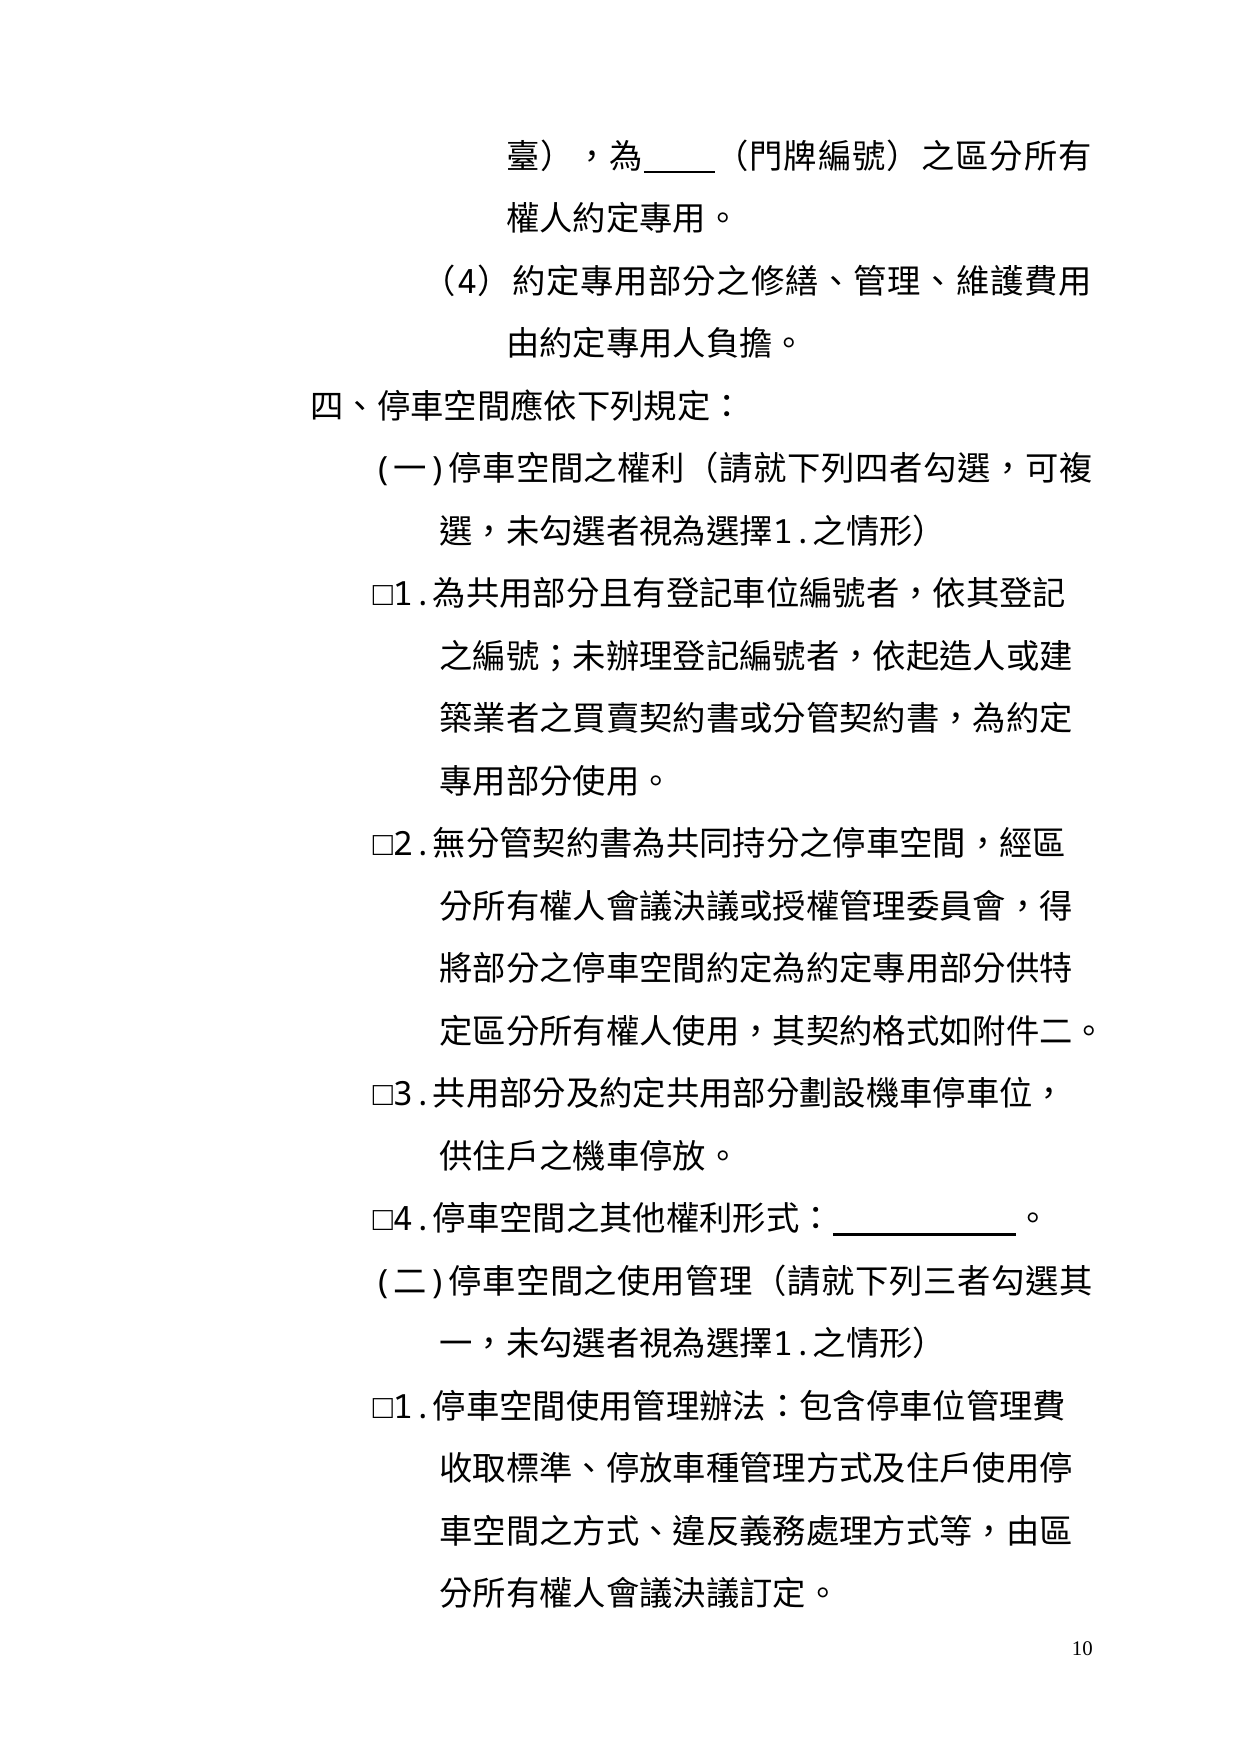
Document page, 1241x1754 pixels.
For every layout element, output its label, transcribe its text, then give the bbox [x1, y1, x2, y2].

text □1.為共用部分且有登記車位編號者，依其登記之編號；未辦理登記編號者，依起造人或建築業者之買賣契約書或分管契約書，為約定專用部分使用。 [373, 550, 1092, 800]
text □1.停車空間使用管理辦法：包含停車位管理費收取標準、停放車種管理方式及住戶使用停車空間之方式、違反義務處理方式等，由區分所有權人會議決議訂定。 [373, 1362, 1092, 1612]
text 臺），為 （門牌編號）之區分所有權人約定專用。 [423, 112, 1092, 237]
text □4.停車空間之其他權利形式： 。 [373, 1175, 1092, 1237]
text (一)停車空間之權利（請就下列四者勾選，可複選，未勾選者視為選擇1.之情形） [373, 425, 1092, 550]
text （4）約定專用部分之修繕、管理、維護費用由約定專用人負擔。 [423, 237, 1092, 362]
text □2.無分管契約書為共同持分之停車空間，經區分所有權人會議決議或授權管理委員會，得將部分之停車空間約定為約定專用部分供特定區分所有權人使用，其契約格式如附件二。 [373, 800, 1092, 1050]
text 四、停車空間應依下列規定： [310, 362, 1092, 425]
text □3.共用部分及約定共用部分劃設機車停車位，供住戶之機車停放。 [373, 1050, 1092, 1175]
text (二)停車空間之使用管理（請就下列三者勾選其一，未勾選者視為選擇1.之情形） [373, 1237, 1092, 1362]
